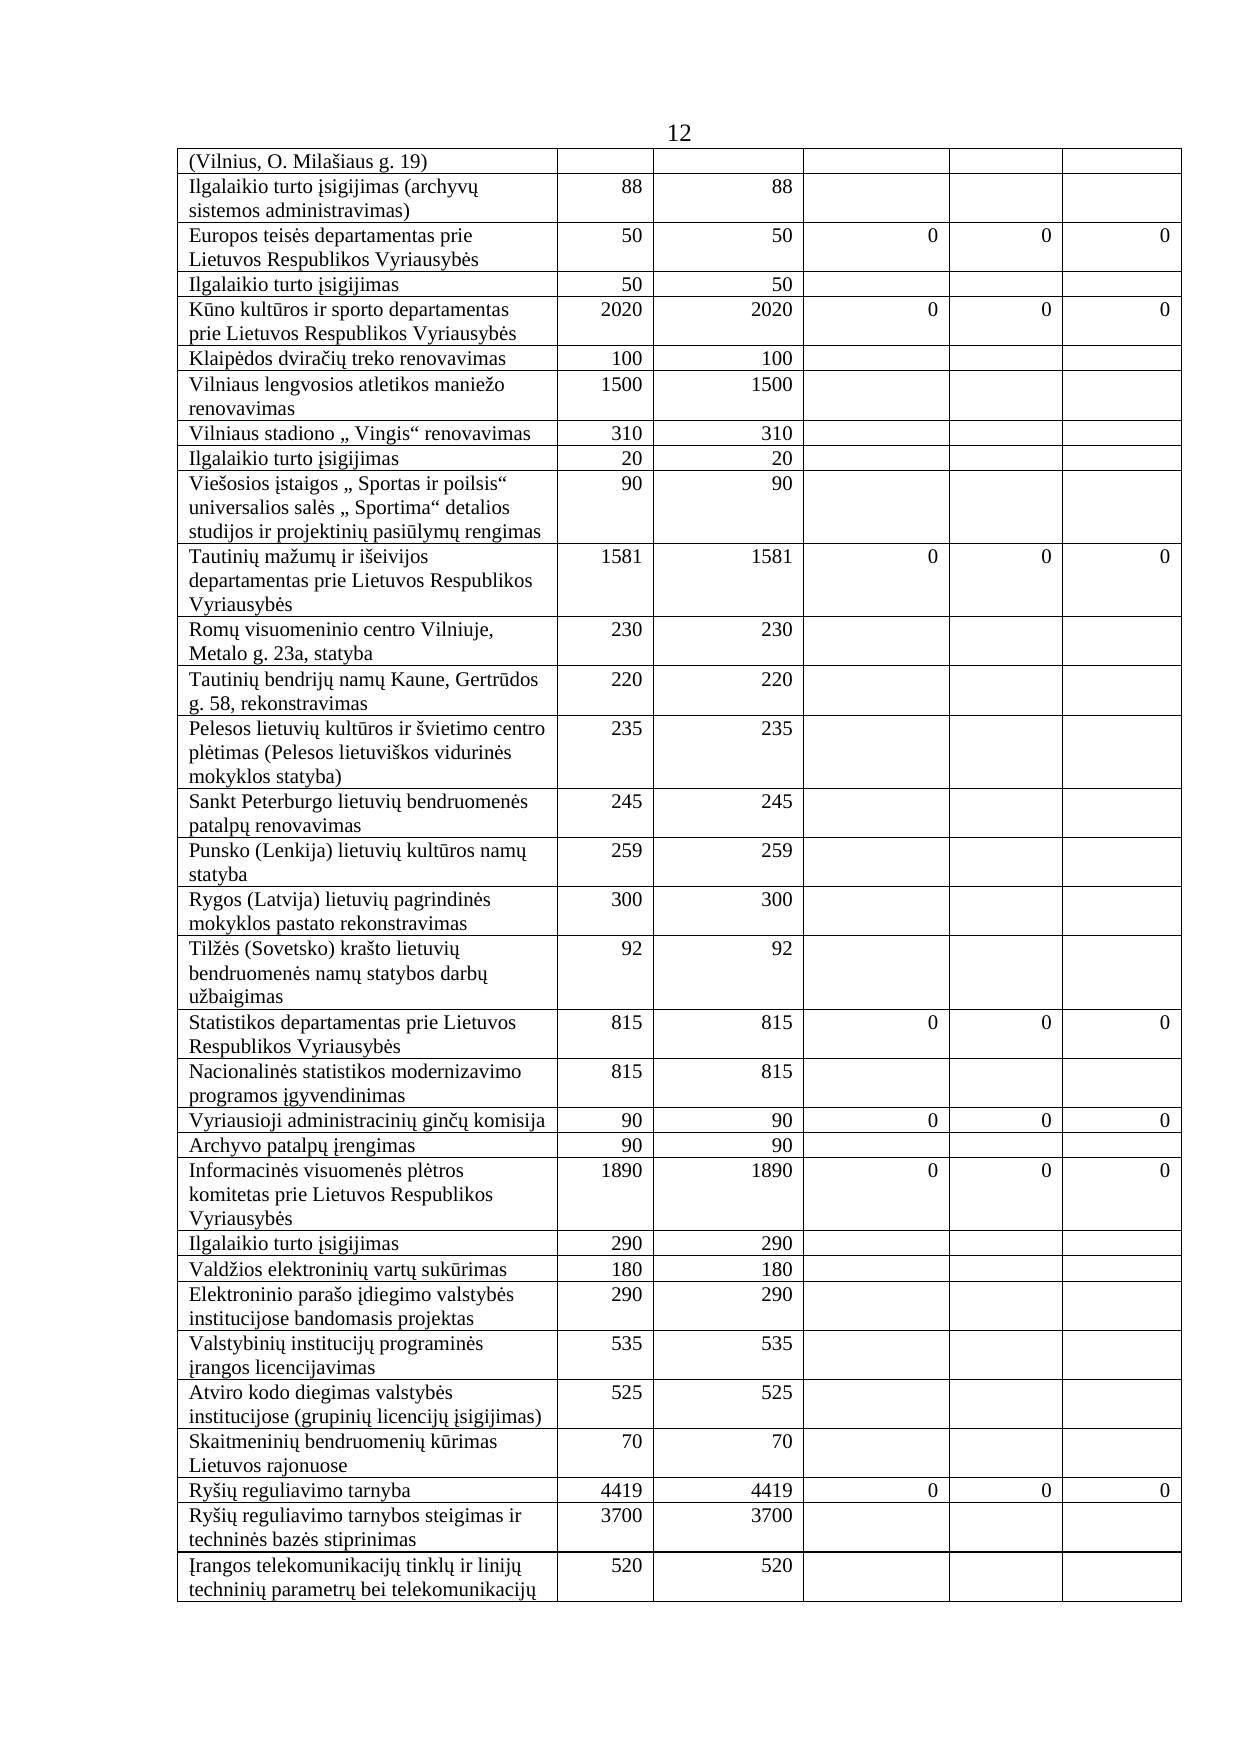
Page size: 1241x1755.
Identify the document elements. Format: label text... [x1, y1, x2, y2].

table_cell 0 [1063, 1478, 1181, 1502]
table_cell [804, 887, 949, 935]
table_cell Ilgalaikio turto įsigijimas (archyvų sistemos administravimas) [178, 174, 557, 222]
table_cell 70 [558, 1429, 653, 1477]
table_cell [804, 371, 949, 419]
table_cell Ilgalaikio turto įsigijimas [178, 272, 557, 296]
table_cell [1063, 1256, 1181, 1281]
table_cell [804, 471, 949, 543]
table_cell (Vilnius, O. Milašiaus g. 19) [178, 149, 557, 173]
table_cell 300 [654, 887, 803, 935]
table_cell 20 [654, 446, 803, 470]
table_cell [804, 1256, 949, 1281]
table_cell 290 [654, 1231, 803, 1255]
table_cell [804, 1059, 949, 1107]
table_cell 0 [804, 1108, 949, 1132]
table_cell 815 [654, 1010, 803, 1058]
table_cell 0 [804, 1478, 949, 1502]
table_cell Vilniaus stadiono „ Vingis“ renovavimas [178, 421, 557, 445]
table_cell Informacinės visuomenės plėtros komitetas prie Lietuvos Respublikos Vyriausybės [178, 1158, 557, 1230]
table_cell [1063, 1503, 1181, 1551]
table_cell 2020 [654, 297, 803, 345]
table_cell 0 [1063, 1158, 1181, 1230]
table_cell 245 [558, 789, 653, 837]
table_cell Skaitmeninių bendruomenių kūrimas Lietuvos rajonuose [178, 1429, 557, 1477]
table_cell [950, 1133, 1062, 1157]
table_cell [1063, 421, 1181, 445]
table_cell 20 [558, 446, 653, 470]
table_cell [950, 1231, 1062, 1255]
table_cell Ryšių reguliavimo tarnyba [178, 1478, 557, 1502]
table_cell [950, 421, 1062, 445]
table_cell Valstybinių institucijų programinės įrangos licencijavimas [178, 1331, 557, 1379]
table_cell 525 [558, 1380, 653, 1428]
table_cell 100 [558, 346, 653, 370]
table_cell 90 [558, 1133, 653, 1157]
table_cell 230 [654, 617, 803, 665]
table_cell [1063, 1553, 1181, 1601]
table_cell [804, 838, 949, 886]
table_cell 535 [558, 1331, 653, 1379]
table_cell Europos teisės departamentas prie Lietuvos Respublikos Vyriausybės [178, 223, 557, 271]
table_cell [1063, 617, 1181, 665]
table_cell [804, 1133, 949, 1157]
table_cell [558, 149, 653, 173]
table_cell Įrangos telekomunikacijų tinklų ir linijų techninių parametrų bei telekomunikacijų [178, 1553, 557, 1601]
table_cell [804, 1429, 949, 1477]
table_cell [950, 149, 1062, 173]
table_cell [950, 346, 1062, 370]
table_cell [804, 272, 949, 296]
table_cell 90 [558, 471, 653, 543]
table_cell [950, 1331, 1062, 1379]
table_cell [950, 1380, 1062, 1428]
table_cell Ilgalaikio turto įsigijimas [178, 1231, 557, 1255]
table_cell 815 [558, 1059, 653, 1107]
table_cell 70 [654, 1429, 803, 1477]
table_cell 1500 [558, 371, 653, 419]
table_cell 220 [654, 666, 803, 714]
table_cell [1063, 471, 1181, 543]
table_cell [804, 1231, 949, 1255]
table_cell [950, 1282, 1062, 1330]
table_cell 259 [558, 838, 653, 886]
table_cell [950, 471, 1062, 543]
table_cell [950, 1429, 1062, 1477]
table_cell [804, 617, 949, 665]
table_cell Rygos (Latvija) lietuvių pagrindinės mokyklos pastato rekonstravimas [178, 887, 557, 935]
table_cell 300 [558, 887, 653, 935]
table_cell [1063, 446, 1181, 470]
table_cell [950, 1059, 1062, 1107]
table_cell Romų visuomeninio centro Vilniuje, Metalo g. 23a, statyba [178, 617, 557, 665]
table_cell Klaipėdos dviračių treko renovavimas [178, 346, 557, 370]
table_cell [1063, 346, 1181, 370]
table_cell [1063, 716, 1181, 788]
table_cell Kūno kultūros ir sporto departamentas prie Lietuvos Respublikos Vyriausybės [178, 297, 557, 345]
table_cell Valdžios elektroninių vartų sukūrimas [178, 1256, 557, 1281]
table_cell [1063, 1380, 1181, 1428]
table_cell [950, 446, 1062, 470]
table_cell [804, 421, 949, 445]
table_cell Vilniaus lengvosios atletikos maniežo renovavimas [178, 371, 557, 419]
table_cell 235 [654, 716, 803, 788]
table_cell [1063, 1231, 1181, 1255]
table_cell 535 [654, 1331, 803, 1379]
table_cell 0 [1063, 297, 1181, 345]
table_cell Sankt Peterburgo lietuvių bendruomenės patalpų renovavimas [178, 789, 557, 837]
table_cell Ryšių reguliavimo tarnybos steigimas ir techninės bazės stiprinimas [178, 1503, 557, 1551]
table_cell 4419 [654, 1478, 803, 1502]
table_cell 1890 [654, 1158, 803, 1230]
table_cell [1063, 887, 1181, 935]
table_cell [1063, 936, 1181, 1008]
table_cell [950, 838, 1062, 886]
table_cell [950, 371, 1062, 419]
table_cell Statistikos departamentas prie Lietuvos Respublikos Vyriausybės [178, 1010, 557, 1058]
table_cell 0 [804, 1010, 949, 1058]
table_cell Archyvo patalpų įrengimas [178, 1133, 557, 1157]
table_cell 92 [654, 936, 803, 1008]
table_cell 3700 [654, 1503, 803, 1551]
table_cell Viešosios įstaigos „ Sportas ir poilsis“ universalios salės „ Sportima“ detalios studijos ir projektinių pasiūlymų rengimas [178, 471, 557, 543]
table_cell 520 [654, 1553, 803, 1601]
table_cell [950, 1553, 1062, 1601]
table_cell 0 [950, 1478, 1062, 1502]
table_cell Ilgalaikio turto įsigijimas [178, 446, 557, 470]
table_cell 520 [558, 1553, 653, 1601]
table_cell 0 [950, 1158, 1062, 1230]
table_cell 220 [558, 666, 653, 714]
table_cell [950, 617, 1062, 665]
table_cell 815 [558, 1010, 653, 1058]
table_cell [1063, 1059, 1181, 1107]
table_cell 50 [558, 223, 653, 271]
table_cell [1063, 272, 1181, 296]
table_cell 1581 [558, 544, 653, 616]
table_cell [950, 174, 1062, 222]
table_cell [804, 666, 949, 714]
table_cell 0 [950, 297, 1062, 345]
table_cell 88 [654, 174, 803, 222]
table_cell 0 [1063, 544, 1181, 616]
table_cell [804, 446, 949, 470]
table_cell 235 [558, 716, 653, 788]
table_cell [804, 1331, 949, 1379]
table_cell [1063, 174, 1181, 222]
table_cell [1063, 1331, 1181, 1379]
table_cell [804, 936, 949, 1008]
table_cell 3700 [558, 1503, 653, 1551]
table_cell 1500 [654, 371, 803, 419]
table_cell 90 [654, 1133, 803, 1157]
table_cell 0 [950, 544, 1062, 616]
table_cell [950, 1503, 1062, 1551]
table_cell 1581 [654, 544, 803, 616]
table_cell 1890 [558, 1158, 653, 1230]
table_cell 815 [654, 1059, 803, 1107]
table_cell [950, 716, 1062, 788]
table_cell 50 [558, 272, 653, 296]
table_cell 50 [654, 223, 803, 271]
table_cell 180 [654, 1256, 803, 1281]
table_cell [804, 1282, 949, 1330]
table_cell 259 [654, 838, 803, 886]
table_cell [1063, 666, 1181, 714]
table_cell Atviro kodo diegimas valstybės institucijose (grupinių licencijų įsigijimas) [178, 1380, 557, 1428]
table_cell 4419 [558, 1478, 653, 1502]
table_cell [950, 936, 1062, 1008]
table_cell 0 [804, 297, 949, 345]
table_cell Tautinių mažumų ir išeivijos departamentas prie Lietuvos Respublikos Vyriausybės [178, 544, 557, 616]
table_cell Tilžės (Sovetsko) krašto lietuvių bendruomenės namų statybos darbų užbaigimas [178, 936, 557, 1008]
table_cell [1063, 149, 1181, 173]
table_cell 0 [1063, 1010, 1181, 1058]
table_cell Elektroninio parašo įdiegimo valstybės institucijose bandomasis projektas [178, 1282, 557, 1330]
table_cell [1063, 1429, 1181, 1477]
table_cell 0 [1063, 223, 1181, 271]
table_cell [804, 789, 949, 837]
table_cell 0 [950, 1108, 1062, 1132]
table_cell Nacionalinės statistikos modernizavimo programos įgyvendinimas [178, 1059, 557, 1107]
table_cell 245 [654, 789, 803, 837]
table_cell 0 [804, 223, 949, 271]
table_cell [1063, 371, 1181, 419]
table_cell [804, 1380, 949, 1428]
table_cell Pelesos lietuvių kultūros ir švietimo centro plėtimas (Pelesos lietuviškos vidurinės mokyklos statyba) [178, 716, 557, 788]
table_cell [950, 1256, 1062, 1281]
table_cell Tautinių bendrijų namų Kaune, Gertrūdos g. 58, rekonstravimas [178, 666, 557, 714]
table_cell [950, 887, 1062, 935]
table_cell [804, 716, 949, 788]
table_cell 0 [804, 1158, 949, 1230]
table_cell [1063, 838, 1181, 886]
table_cell 90 [654, 1108, 803, 1132]
table_cell [950, 789, 1062, 837]
table_cell [804, 1503, 949, 1551]
table_cell [804, 174, 949, 222]
table_cell [654, 149, 803, 173]
table_cell 290 [654, 1282, 803, 1330]
table_cell 92 [558, 936, 653, 1008]
table_cell 90 [654, 471, 803, 543]
table_cell 310 [558, 421, 653, 445]
table_cell 0 [950, 1010, 1062, 1058]
table_cell 88 [558, 174, 653, 222]
table_cell 100 [654, 346, 803, 370]
table_cell 0 [1063, 1108, 1181, 1132]
table_cell 0 [950, 223, 1062, 271]
table_cell [804, 346, 949, 370]
table_cell 50 [654, 272, 803, 296]
table_cell 310 [654, 421, 803, 445]
table_cell [1063, 789, 1181, 837]
table_cell [1063, 1282, 1181, 1330]
table_cell Vyriausioji administracinių ginčų komisija [178, 1108, 557, 1132]
table_cell 230 [558, 617, 653, 665]
table_cell 2020 [558, 297, 653, 345]
table_cell 0 [804, 544, 949, 616]
table_cell 290 [558, 1282, 653, 1330]
table_cell [950, 666, 1062, 714]
table_cell [1063, 1133, 1181, 1157]
table_cell [804, 149, 949, 173]
table_cell [804, 1553, 949, 1601]
table_cell 90 [558, 1108, 653, 1132]
table_cell 180 [558, 1256, 653, 1281]
table_cell 290 [558, 1231, 653, 1255]
table_cell [950, 272, 1062, 296]
table_cell Punsko (Lenkija) lietuvių kultūros namų statyba [178, 838, 557, 886]
table_cell 525 [654, 1380, 803, 1428]
